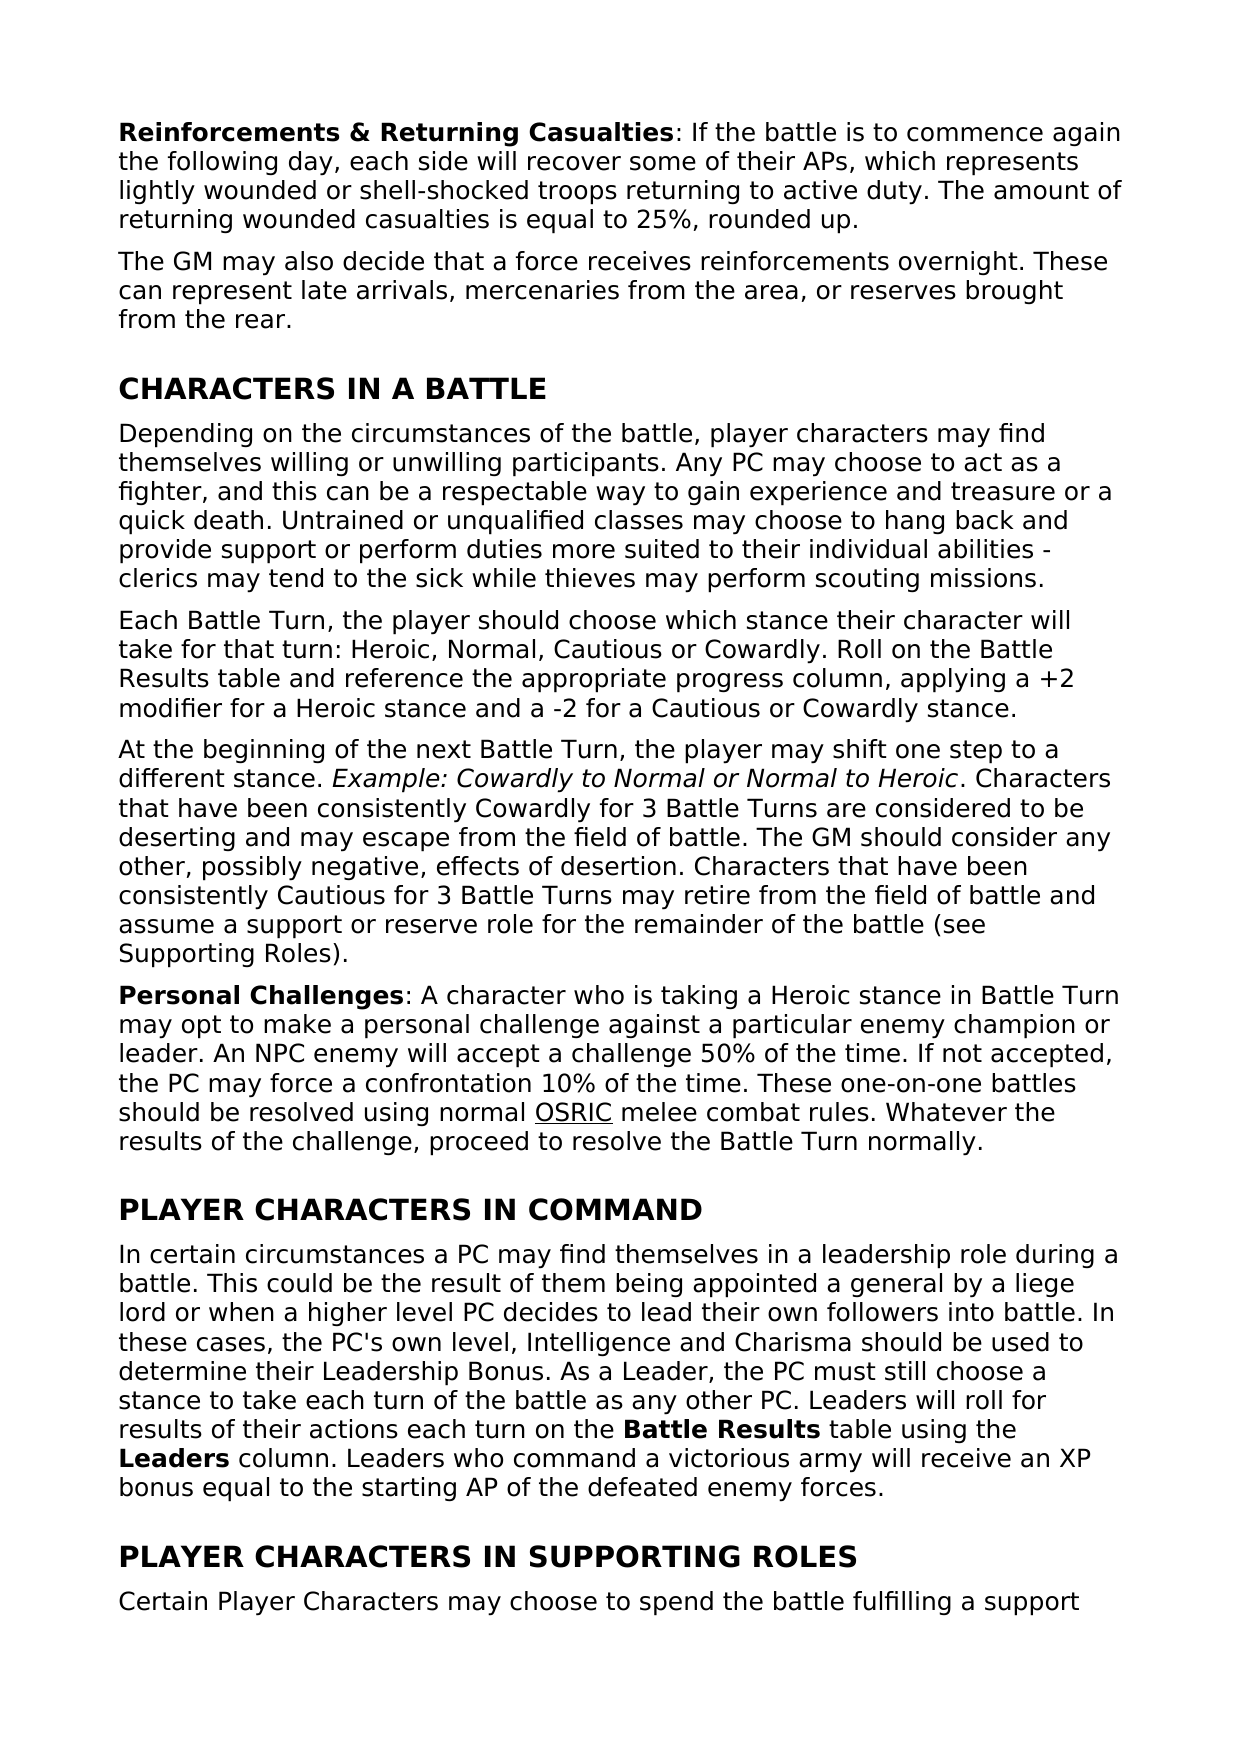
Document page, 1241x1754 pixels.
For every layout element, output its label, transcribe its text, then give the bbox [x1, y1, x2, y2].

subtitle PLAYER CHARACTERS IN SUPPORTING ROLES [118, 1540, 1122, 1574]
text In certain circumstances a PC may find themselves in a leadership role during a battle. This could be the result of them being appointed a general by a liege lord or when a higher level PC decides to lead their own followers into battle. In these cases, the PC's own level, Intelligence and Charisma should be used to determine their Leadership Bonus. As a Leader, the PC must still choose a stance to take each turn of the battle as any other PC. Leaders will roll for results of their actions each turn on the Battle Results table using the Leaders column. Leaders who command a victorious army will receive an XP bonus equal to the starting AP of the defeated enemy forces. [118, 1240, 1122, 1503]
text Certain Player Characters may choose to spend the battle fulfilling a support [118, 1587, 1122, 1616]
text Each Battle Turn, the player should choose which stance their character will take for that turn: Heroic, Normal, Cautious or Cowardly. Roll on the Battle Results table and reference the appropriate progress column, applying a +2 modifier for a Heroic stance and a -2 for a Cautious or Cowardly stance. [118, 606, 1122, 723]
text Depending on the circumstances of the battle, player characters may find themselves willing or unwilling participants. Any PC may choose to act as a fighter, and this can be a respectable way to gain experience and treasure or a quick death. Untrained or unqualified classes may choose to hang back and provide support or perform duties more suited to their individual abilities - clerics may tend to the sick while thieves may perform scouting missions. [118, 419, 1122, 594]
text At the beginning of the next Battle Turn, the player may shift one step to a different stance. Example: Cowardly to Normal or Normal to Heroic. Characters that have been consistently Cowardly for 3 Battle Turns are considered to be deserting and may escape from the field of battle. The GM should consider any other, possibly negative, effects of desertion. Characters that have been consistently Cautious for 3 Battle Turns may retire from the field of battle and assume a support or reserve role for the remainder of the battle (see Supporting Roles). [118, 735, 1122, 969]
subtitle PLAYER CHARACTERS IN COMMAND [118, 1194, 1122, 1228]
text Reinforcements & Returning Casualties: If the battle is to commence again the following day, each side will recover some of their APs, which represents lightly wounded or shell-shocked troops returning to active duty. The amount of returning wounded casualties is equal to 25%, rounded up. [118, 118, 1122, 235]
subtitle CHARACTERS IN A BATTLE [118, 372, 1122, 406]
text Personal Challenges: A character who is taking a Heroic stance in Battle Turn may opt to make a personal challenge against a particular enemy champion or leader. An NPC enemy will accept a challenge 50% of the time. If not accepted, the PC may force a confrontation 10% of the time. These one-on-one battles should be resolved using normal OSRIC melee combat rules. Whatever the results of the challenge, proceed to resolve the Battle Turn normally. [118, 981, 1122, 1156]
text The GM may also decide that a force receives reinforcements overnight. These can represent late arrivals, mercenaries from the area, or reserves brought from the rear. [118, 247, 1122, 335]
